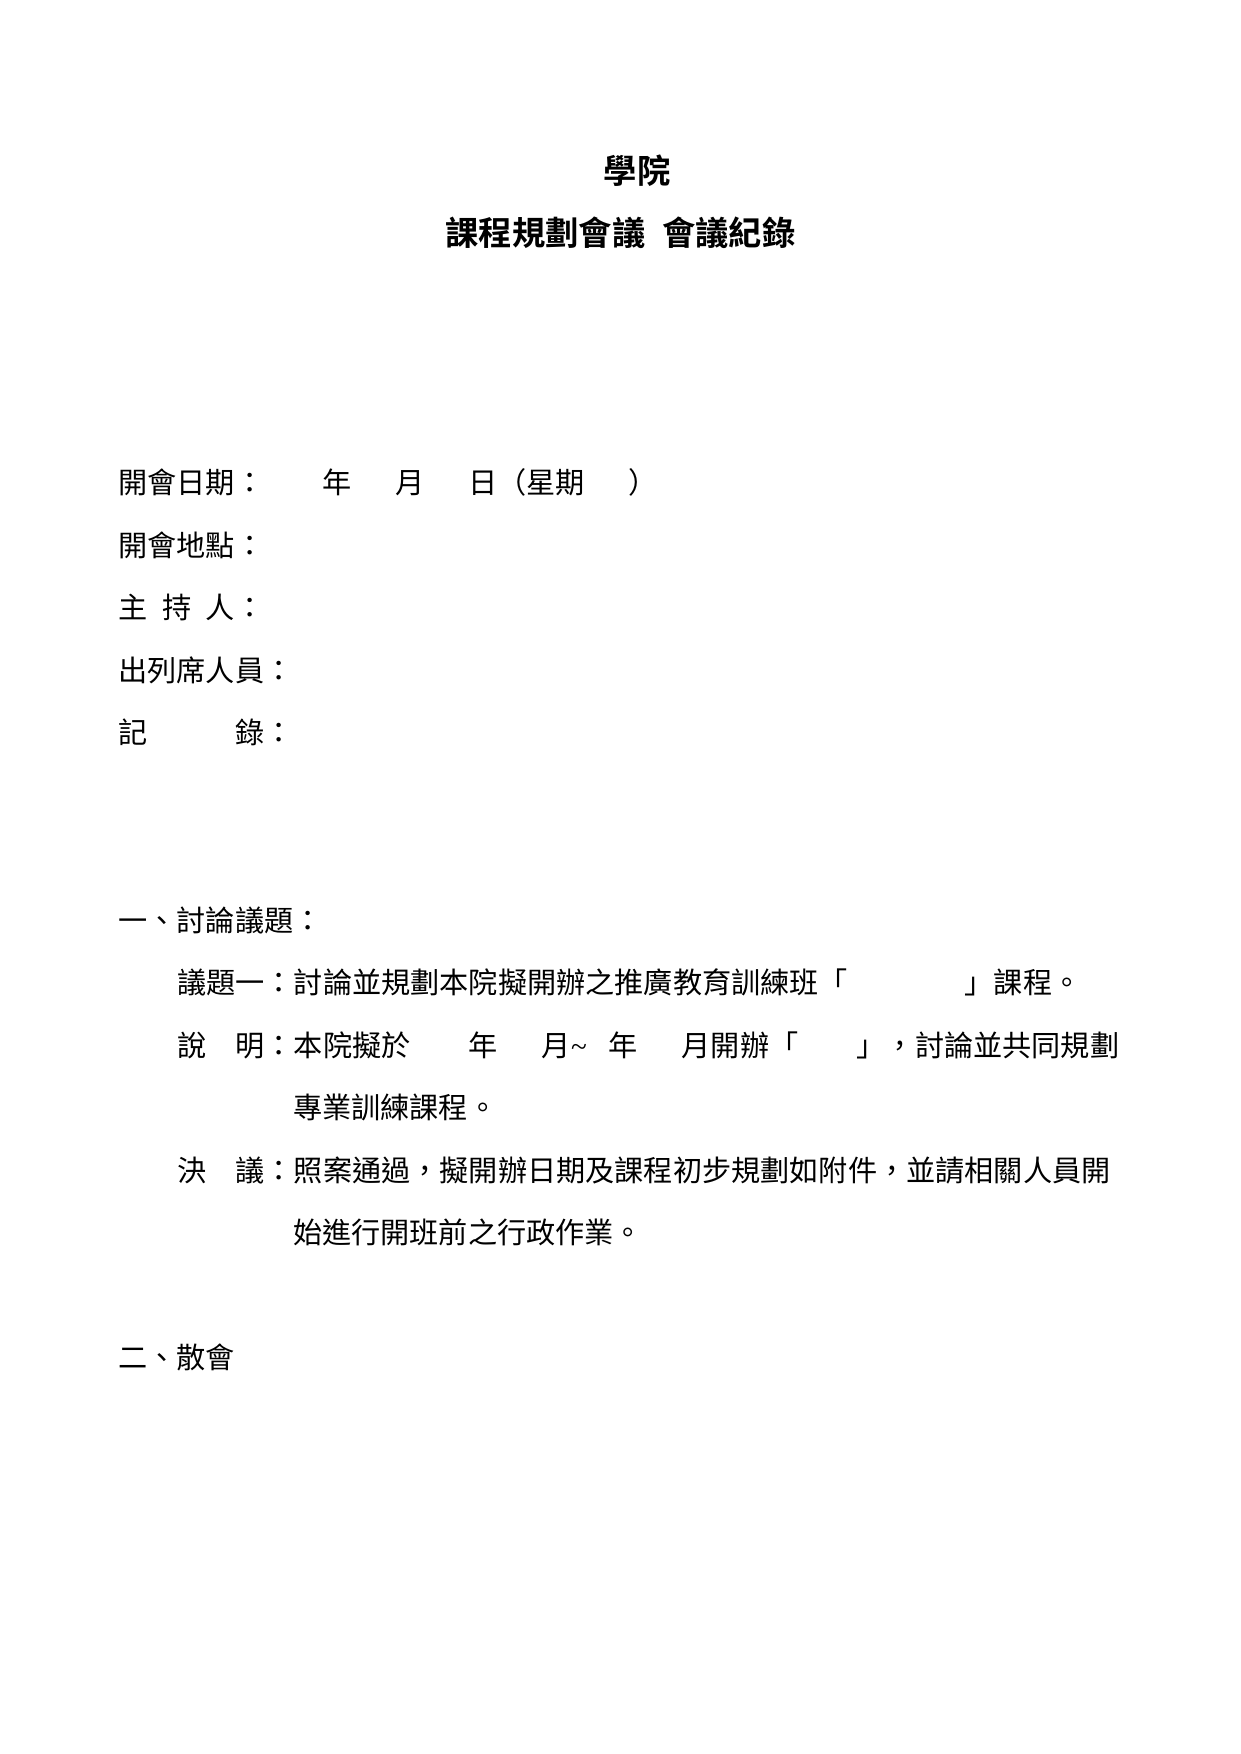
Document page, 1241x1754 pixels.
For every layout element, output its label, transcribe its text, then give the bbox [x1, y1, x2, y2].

text 一、討論議題： [118, 877, 1122, 939]
text 學院 [118, 127, 1122, 189]
text 出列席人員： [118, 627, 1122, 689]
text 開會地點： [118, 502, 1122, 564]
text 決 議：照案通過，擬開辦日期及課程初步規劃如附件，並請相關人員開始進行開班前之行政作業。 [177, 1127, 1122, 1252]
text 議題一：討論並規劃本院擬開辦之推廣教育訓練班「 」課程。 [177, 939, 1122, 1002]
text 二、散會 [118, 1314, 1122, 1377]
text 課程規劃會議 會議紀錄 [118, 189, 1122, 252]
text 主 持 人： [118, 564, 1122, 627]
text 開會日期： 年 月 日（星期 ） [118, 439, 1122, 502]
text 記 錄： [118, 689, 1122, 752]
text 說 明：本院擬於 年 月~ 年 月開辦「 」，討論並共同規劃專業訓練課程。 [177, 1002, 1122, 1127]
